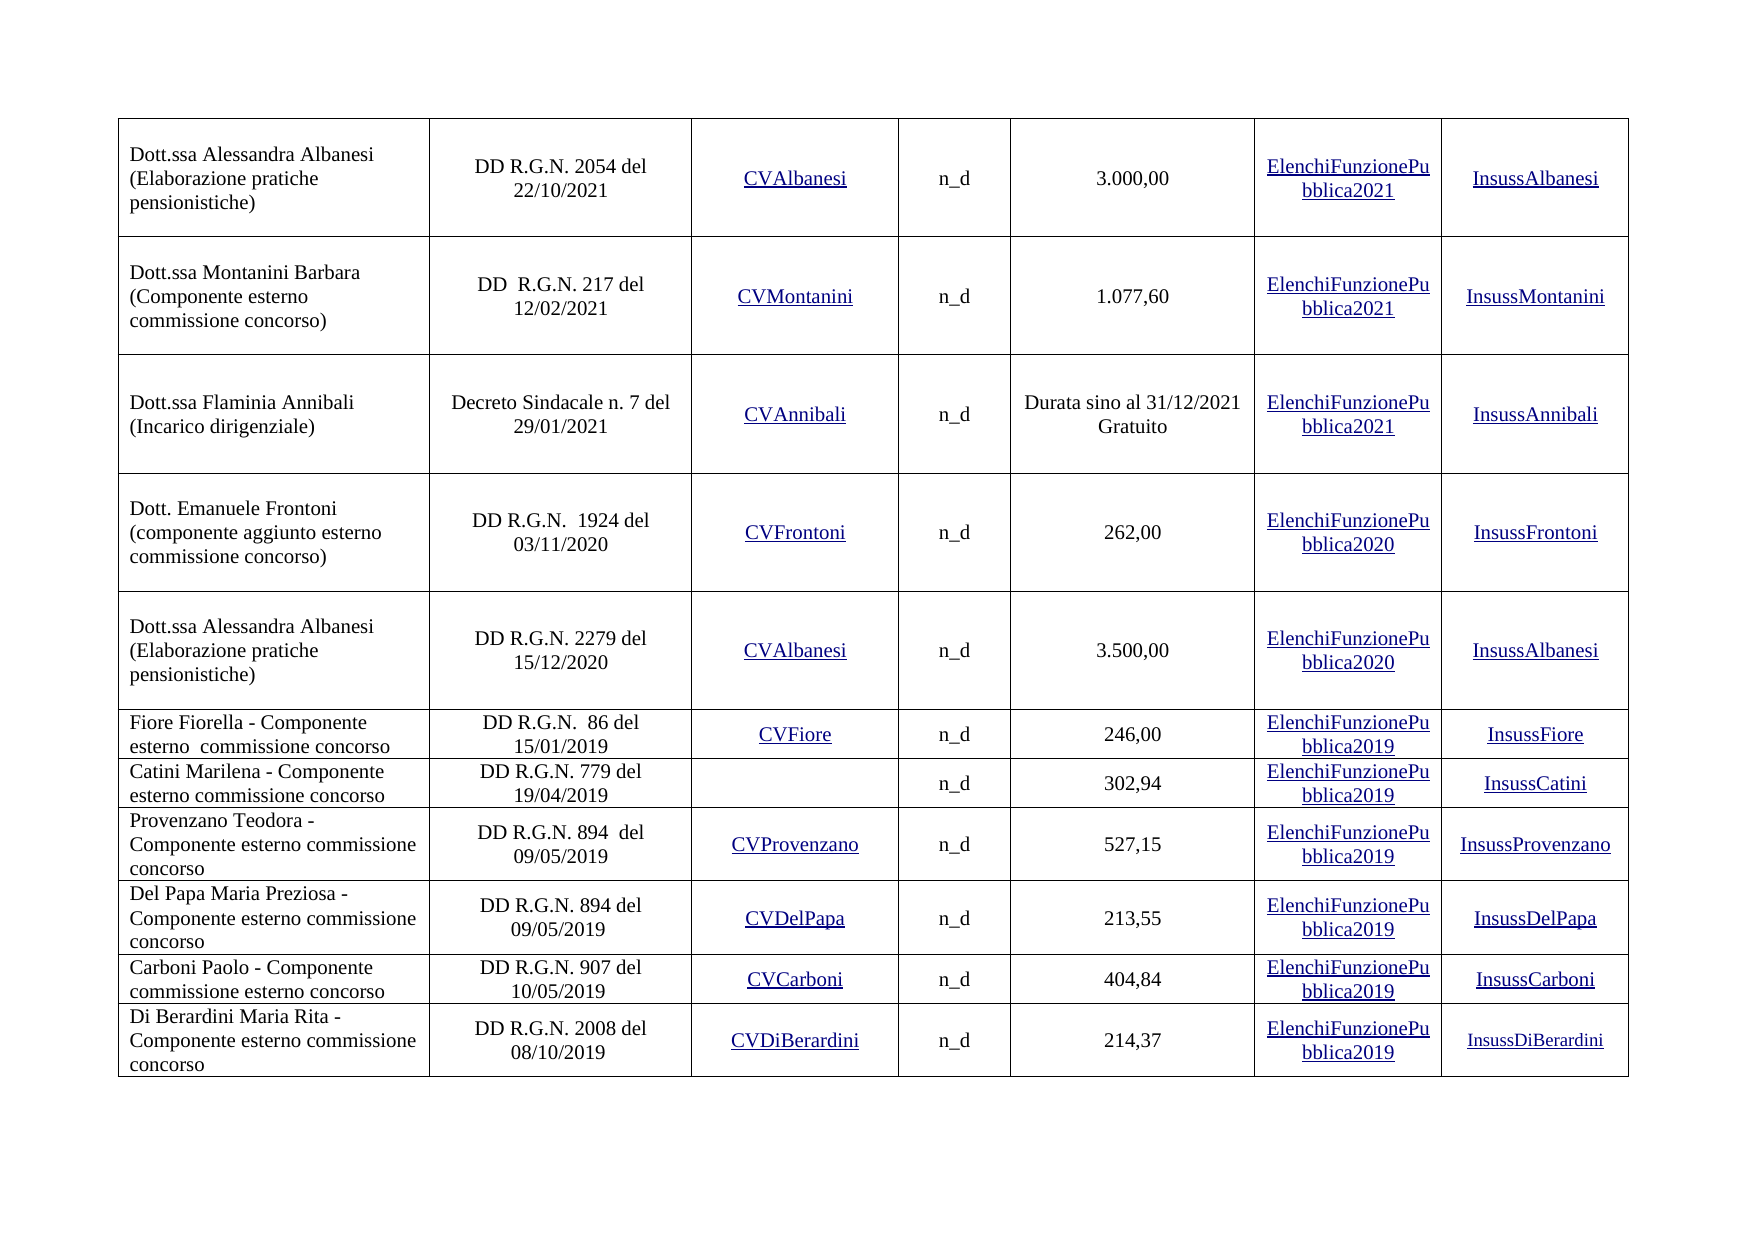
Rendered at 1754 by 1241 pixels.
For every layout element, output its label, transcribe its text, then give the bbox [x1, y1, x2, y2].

table_cell InsussDiBerardini [1442, 1004, 1628, 1076]
table_cell Dott.ssa Alessandra Albanesi (Elaborazione pratiche pensionistiche) [119, 592, 429, 709]
table_cell ElenchiFunzionePubblica2019 [1255, 955, 1441, 1003]
table_cell Catini Marilena - Componente esterno commissione concorso [119, 759, 429, 807]
table_cell 3.000,00 [1011, 119, 1254, 236]
table_cell InsussAnnibali [1442, 355, 1628, 472]
table_cell CVAlbanesi [692, 592, 898, 709]
table_cell InsussDelPapa [1442, 881, 1628, 953]
table_cell DD R.G.N. 894 del 09/05/2019 [430, 881, 691, 953]
table_cell CVFrontoni [692, 474, 898, 591]
table_cell InsussCatini [1442, 759, 1628, 807]
table_cell Durata sino al 31/12/2021 Gratuito [1011, 355, 1254, 472]
table_cell InsussAlbanesi [1442, 119, 1628, 236]
table_cell DD R.G.N. 2054 del 22/10/2021 [430, 119, 691, 236]
table_cell DD R.G.N. 894 del 09/05/2019 [430, 808, 691, 880]
table_cell InsussAlbanesi [1442, 592, 1628, 709]
table_cell 302,94 [1011, 759, 1254, 807]
table_cell DD R.G.N. 1924 del 03/11/2020 [430, 474, 691, 591]
table_cell 246,00 [1011, 710, 1254, 758]
table_cell CVProvenzano [692, 808, 898, 880]
table_cell DD R.G.N. 86 del 15/01/2019 [430, 710, 691, 758]
table_cell Carboni Paolo - Componente commissione esterno concorso [119, 955, 429, 1003]
table_cell DD R.G.N. 907 del 10/05/2019 [430, 955, 691, 1003]
table_cell ElenchiFunzionePubblica2019 [1255, 1004, 1441, 1076]
table_cell n_d [899, 474, 1010, 591]
table_cell n_d [899, 955, 1010, 1003]
table_cell 214,37 [1011, 1004, 1254, 1076]
table_cell ElenchiFunzionePubblica2021 [1255, 119, 1441, 236]
table_cell n_d [899, 759, 1010, 807]
table_cell ElenchiFunzionePubblica2021 [1255, 237, 1441, 354]
table_cell Dott.ssa Montanini Barbara (Componente esterno commissione concorso) [119, 237, 429, 354]
table_cell InsussFiore [1442, 710, 1628, 758]
table_cell Dott.ssa Flaminia Annibali (Incarico dirigenziale) [119, 355, 429, 472]
table_cell DD R.G.N. 2008 del 08/10/2019 [430, 1004, 691, 1076]
table_cell CVAnnibali [692, 355, 898, 472]
table_cell n_d [899, 119, 1010, 236]
table_cell n_d [899, 237, 1010, 354]
table_cell ElenchiFunzionePubblica2019 [1255, 808, 1441, 880]
table_cell n_d [899, 1004, 1010, 1076]
table_cell n_d [899, 592, 1010, 709]
table_cell Dott.ssa Alessandra Albanesi (Elaborazione pratiche pensionistiche) [119, 119, 429, 236]
table_cell InsussFrontoni [1442, 474, 1628, 591]
table_cell Di Berardini Maria Rita - Componente esterno commissione concorso [119, 1004, 429, 1076]
table_cell InsussMontanini [1442, 237, 1628, 354]
table_cell Dott. Emanuele Frontoni (componente aggiunto esterno commissione concorso) [119, 474, 429, 591]
table_cell DD R.G.N. 217 del 12/02/2021 [430, 237, 691, 354]
table_cell 213,55 [1011, 881, 1254, 953]
table_cell ElenchiFunzionePubblica2019 [1255, 881, 1441, 953]
table_cell CVFiore [692, 710, 898, 758]
table_cell ElenchiFunzionePubblica2020 [1255, 474, 1441, 591]
table_cell CVAlbanesi [692, 119, 898, 236]
table_cell n_d [899, 710, 1010, 758]
table_cell Provenzano Teodora - Componente esterno commissione concorso [119, 808, 429, 880]
table_cell ElenchiFunzionePubblica2020 [1255, 592, 1441, 709]
table_cell DD R.G.N. 779 del 19/04/2019 [430, 759, 691, 807]
table_cell 527,15 [1011, 808, 1254, 880]
table_cell n_d [899, 881, 1010, 953]
table_cell 404,84 [1011, 955, 1254, 1003]
table_cell DD R.G.N. 2279 del 15/12/2020 [430, 592, 691, 709]
table_cell CVMontanini [692, 237, 898, 354]
table_cell ElenchiFunzionePubblica2021 [1255, 355, 1441, 472]
table_cell 3.500,00 [1011, 592, 1254, 709]
table_cell 262,00 [1011, 474, 1254, 591]
table_cell ElenchiFunzionePubblica2019 [1255, 710, 1441, 758]
table_cell 1.077,60 [1011, 237, 1254, 354]
table_cell CVCarboni [692, 955, 898, 1003]
table_cell InsussCarboni [1442, 955, 1628, 1003]
table_cell Decreto Sindacale n. 7 del 29/01/2021 [430, 355, 691, 472]
table_cell ElenchiFunzionePubblica2019 [1255, 759, 1441, 807]
table_cell n_d [899, 808, 1010, 880]
table_cell Fiore Fiorella - Componente esterno commissione concorso [119, 710, 429, 758]
table_cell [692, 759, 898, 807]
table_cell CVDelPapa [692, 881, 898, 953]
table_cell Del Papa Maria Preziosa - Componente esterno commissione concorso [119, 881, 429, 953]
table_cell n_d [899, 355, 1010, 472]
table_cell InsussProvenzano [1442, 808, 1628, 880]
table_cell CVDiBerardini [692, 1004, 898, 1076]
